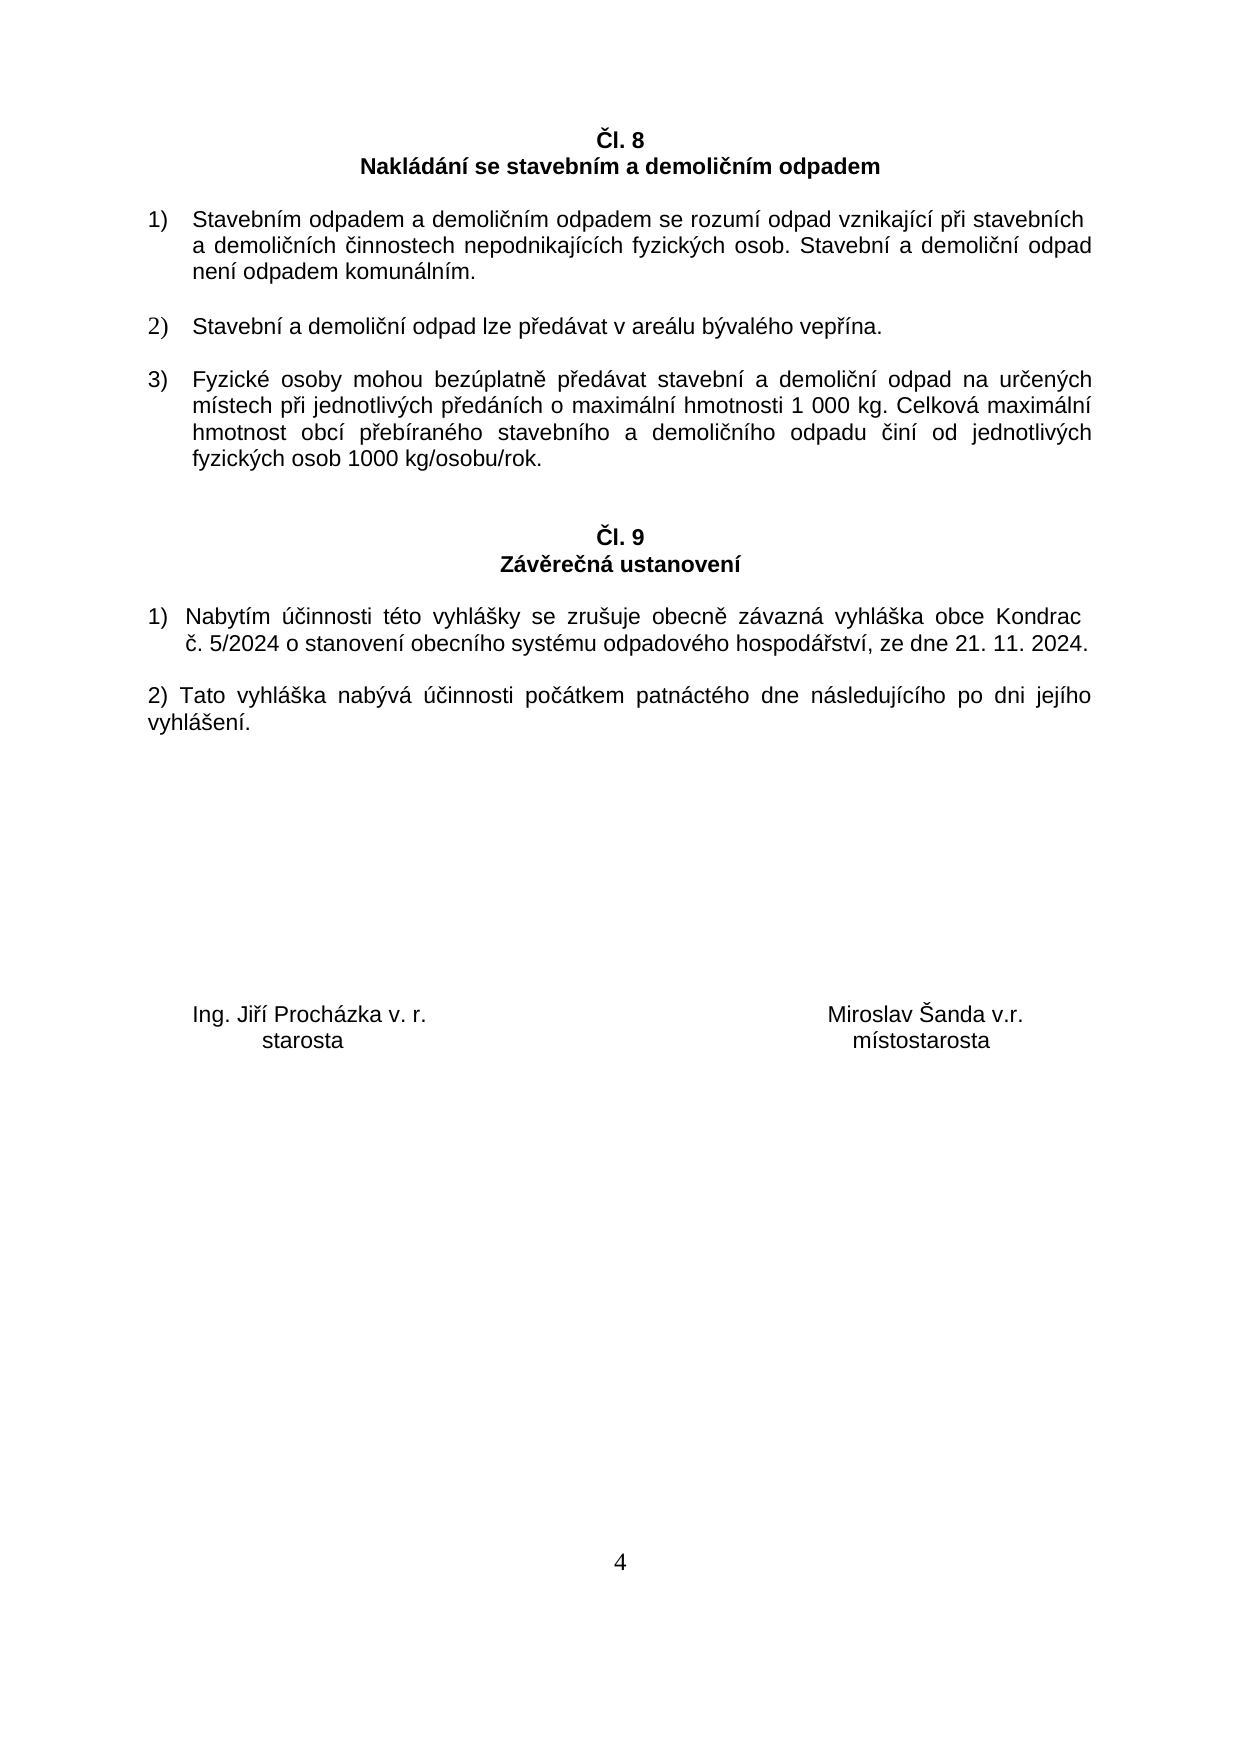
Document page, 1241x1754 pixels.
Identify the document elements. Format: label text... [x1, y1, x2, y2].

text Závěrečná ustanovení [148, 551, 1092, 577]
text Nakládání se stavebním a demoličním odpadem [148, 153, 1092, 179]
text Čl. 8 [148, 127, 1092, 153]
list Stavebním odpadem a demoličním odpadem se rozumí odpad vznikající při stavebních a demoličních činnostech nepodnikajících fyzických osob. Stavební a demoliční odpad není odpadem komunálním. [148, 206, 1092, 285]
text Čl. 9 [148, 524, 1092, 551]
list Nabytím účinnosti této vyhlášky se zrušuje obecně závazná vyhláška obce Kondrac č. 5/2024 o stanovení obecního systému odpadového hospodářství, ze dne 21. 11. 2024. [148, 603, 1092, 656]
list Stavební a demoliční odpad lze předávat v areálu bývalého vepřína. [148, 311, 1092, 340]
list Fyzické osoby mohou bezúplatně předávat stavební a demoliční odpad na určených místech při jednotlivých předáních o maximální hmotnosti 1 000 kg. Celková maximální hmotnost obcí přebíraného stavebního a demoličního odpadu činí od jednotlivých fyzických osob 1000 kg/osobu/rok. [148, 366, 1092, 472]
text 2) Tato vyhláška nabývá účinnosti počátkem patnáctého dne následujícího po dni jejího vyhlášení. [148, 682, 1092, 735]
text Ing. Jiří Procházka v. r. Miroslav Šanda v.r. starosta místostarosta [148, 999, 1092, 1054]
